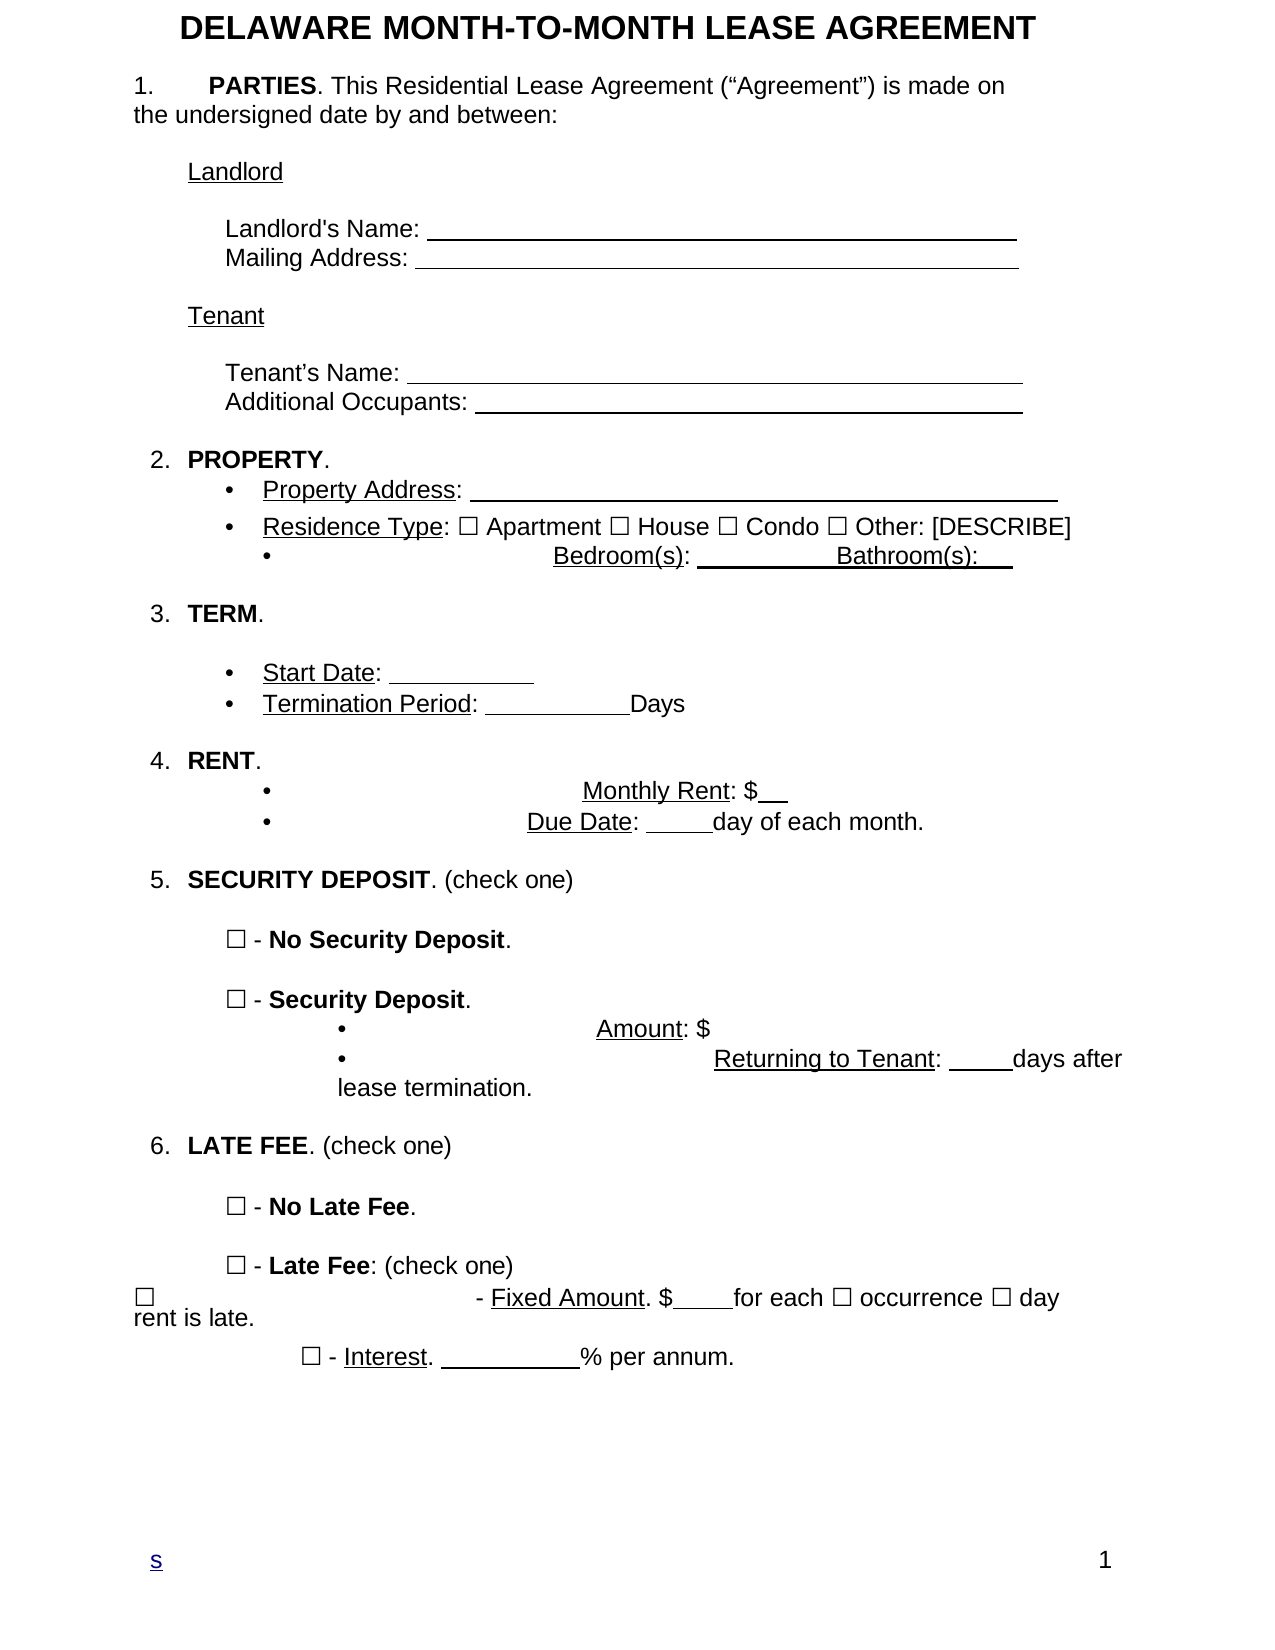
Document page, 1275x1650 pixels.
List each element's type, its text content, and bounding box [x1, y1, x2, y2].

subtitle TERM. [150, 599, 1135, 628]
subtitle PROPERTY. [150, 445, 1135, 474]
text Landlord [187, 157, 1135, 186]
list PARTIES. This Residential Lease Agreement (“Agreement”) is made on the undersigned date by and between: [133, 71, 1022, 129]
list - No Late Fee. [225, 1188, 1135, 1222]
text Mailing Address: [225, 243, 1135, 272]
text Landlord's Name: [225, 215, 1135, 243]
list Termination Period: Days [225, 688, 1135, 717]
list Start Date: [225, 658, 1135, 687]
text Additional Occupants: [225, 387, 1135, 416]
text Tenant [187, 301, 1135, 329]
list LATE FEE. (check one) [150, 1131, 1135, 1159]
list Returning to Tenant: days after lease termination. [337, 1044, 1135, 1102]
subtitle DELAWARE MONTH-TO-MONTH LEASE AGREEMENT [179, 8, 1135, 46]
list Amount: $ [337, 1016, 1135, 1043]
list - Interest. % per annum. [300, 1339, 1135, 1373]
list - Late Fee: (check one) [225, 1245, 1135, 1282]
list Residence Type: ☐ Apartment ☐ House ☐ Condo ☐ Other: [DESCRIBE] [225, 506, 1135, 543]
text Tenant’s Name: [225, 358, 1135, 387]
list - Fixed Amount. $ for each ☐ occurrence ☐ day rent is late. [133, 1287, 1072, 1332]
list - Security Deposit. [225, 979, 1135, 1016]
subtitle - No Security Deposit. [225, 922, 1135, 956]
list SECURITY DEPOSIT. (check one) [150, 865, 1135, 893]
list Property Address: [225, 475, 1135, 504]
list Bedroom(s): Bathroom(s): [262, 543, 1135, 570]
list Monthly Rent: $ [262, 776, 1135, 805]
list Due Date: day of each month. [262, 807, 1135, 836]
subtitle RENT. [150, 746, 1135, 775]
